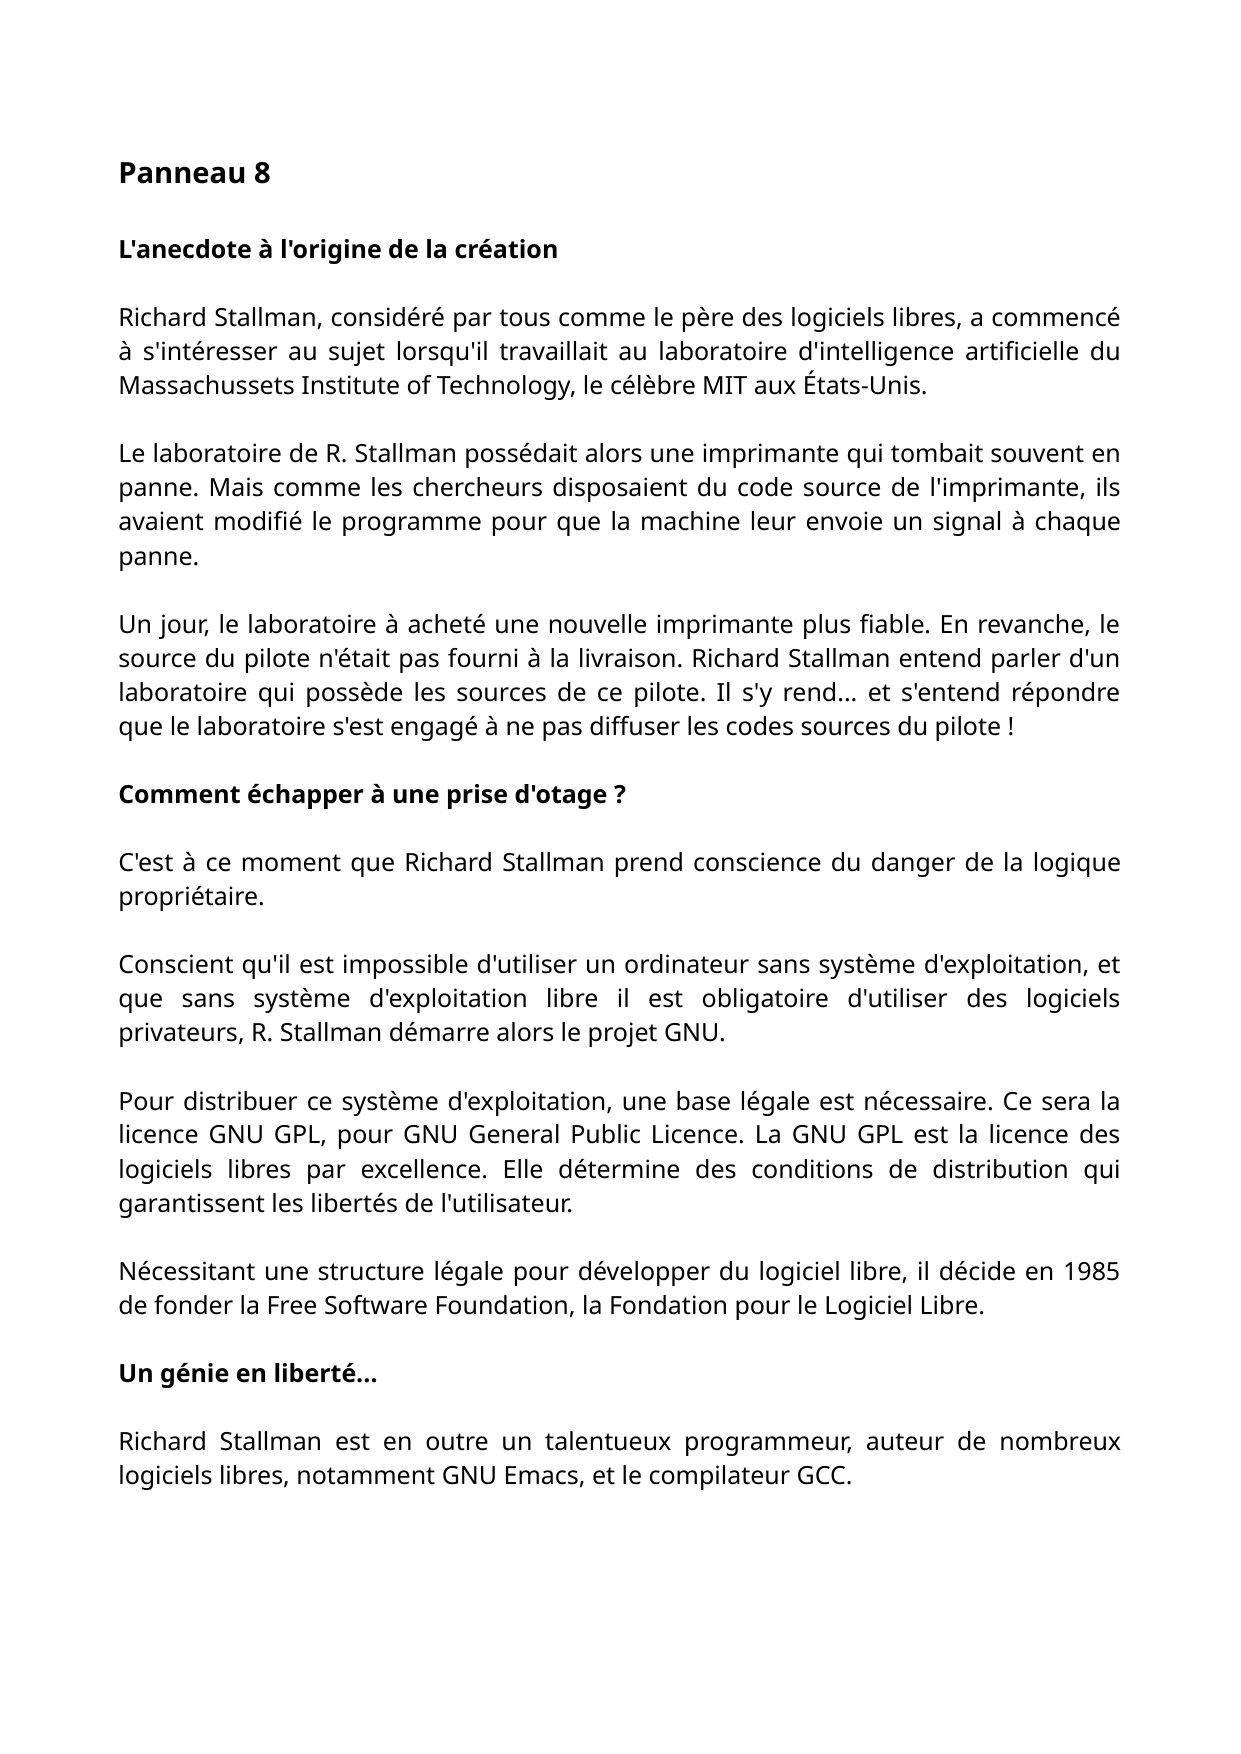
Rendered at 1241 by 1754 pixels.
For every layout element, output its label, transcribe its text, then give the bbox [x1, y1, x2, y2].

text Richard Stallman, considéré par tous comme le père des logiciels libres, a commencé à s'intéresser au sujet lorsqu'il travaillait au laboratoire d'intelligence artificielle du Massachussets Institute of Technology, le célèbre MIT aux États-Unis. [118, 300, 1122, 402]
text Comment échapper à une prise d'otage ? [118, 777, 1122, 811]
text C'est à ce moment que Richard Stallman prend conscience du danger de la logique propriétaire. [118, 845, 1122, 913]
text Pour distribuer ce système d'exploitation, une base légale est nécessaire. Ce sera la licence GNU GPL, pour GNU General Public Licence. La GNU GPL est la licence des logiciels libres par excellence. Elle détermine des conditions de distribution qui garantissent les libertés de l'utilisateur. [118, 1083, 1122, 1219]
text Nécessitant une structure légale pour développer du logiciel libre, il décide en 1985 de fonder la Free Software Foundation, la Fondation pour le Logiciel Libre. [118, 1253, 1122, 1322]
text Un génie en liberté... [118, 1356, 1122, 1390]
text Panneau 8 [118, 152, 1122, 192]
text Conscient qu'il est impossible d'utiliser un ordinateur sans système d'exploitation, et que sans système d'exploitation libre il est obligatoire d'utiliser des logiciels privateurs, R. Stallman démarre alors le projet GNU. [118, 947, 1122, 1049]
text Le laboratoire de R. Stallman possédait alors une imprimante qui tombait souvent en panne. Mais comme les chercheurs disposaient du code source de l'imprimante, ils avaient modifié le programme pour que la machine leur envoie un signal à chaque panne. [118, 436, 1122, 572]
text Un jour, le laboratoire à acheté une nouvelle imprimante plus fiable. En revanche, le source du pilote n'était pas fourni à la livraison. Richard Stallman entend parler d'un laboratoire qui possède les sources de ce pilote. Il s'y rend... et s'entend répondre que le laboratoire s'est engagé à ne pas diffuser les codes sources du pilote ! [118, 606, 1122, 742]
text L'anecdote à l'origine de la création [118, 232, 1122, 266]
text Richard Stallman est en outre un talentueux programmeur, auteur de nombreux logiciels libres, notamment GNU Emacs, et le compilateur GCC. [118, 1424, 1122, 1492]
